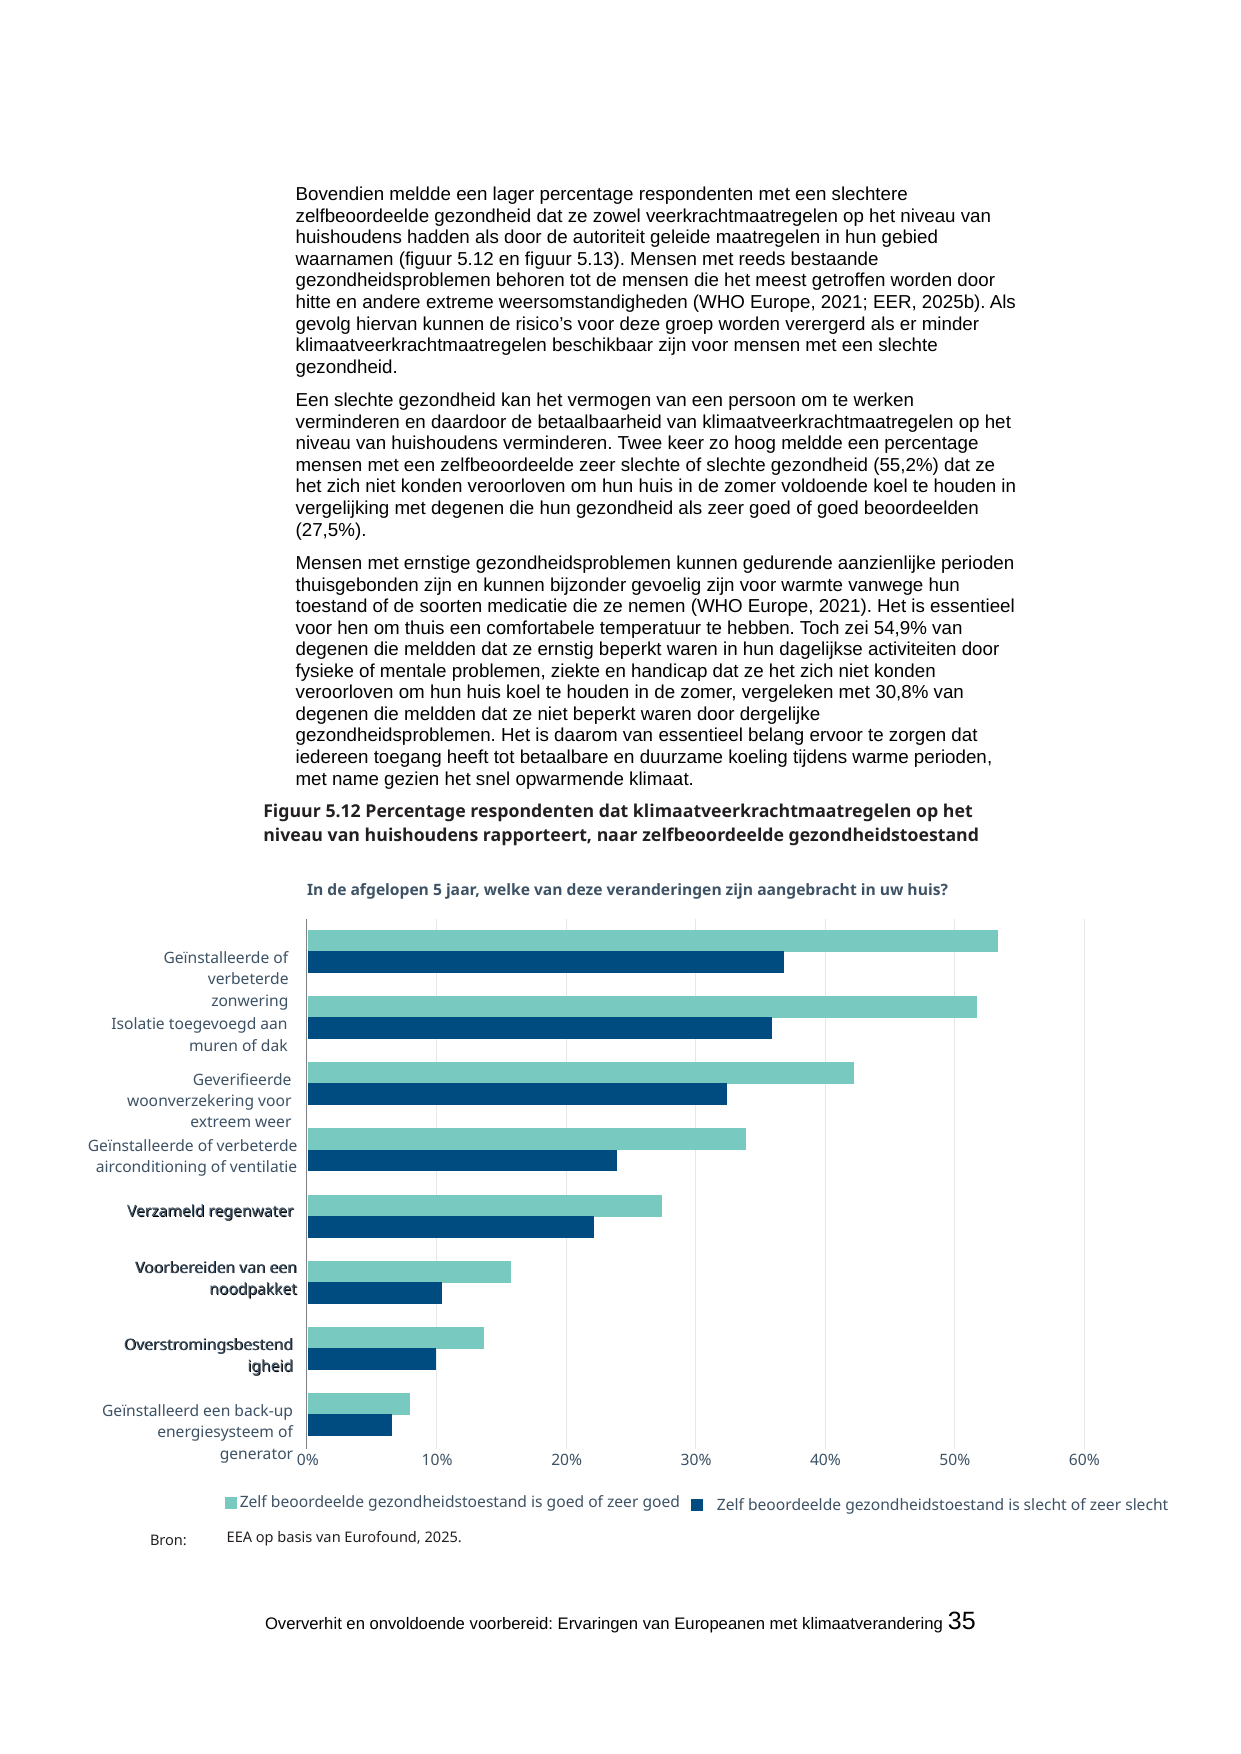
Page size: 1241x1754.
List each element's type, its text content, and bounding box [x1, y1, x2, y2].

text Bovendien meldde een lager percentage respondenten met een slechtere zelfbeoordeelde gezondheid dat ze zowel veerkrachtmaatregelen op het niveau van huishoudens hadden als door de autoriteit geleide maatregelen in hun gebied waarnamen (figuur 5.12 en figuur 5.13). Mensen met reeds bestaande gezondheidsproblemen behoren tot de mensen die het meest getroffen worden door hitte en andere extreme weersomstandigheden (WHO Europe, 2021; EER, 2025b). Als gevolg hiervan kunnen de risico’s voor deze groep worden verergerd als er minder klimaatveerkrachtmaatregelen beschikbaar zijn voor mensen met een slechte gezondheid. [295, 183, 1022, 377]
text Een slechte gezondheid kan het vermogen van een persoon om te werken verminderen en daardoor de betaalbaarheid van klimaatveerkrachtmaatregelen op het niveau van huishoudens verminderen. Twee keer zo hoog meldde een percentage mensen met een zelfbeoordeelde zeer slechte of slechte gezondheid (55,2%) dat ze het zich niet konden veroorloven om hun huis in de zomer voldoende koel te houden in vergelijking met degenen die hun gezondheid als zeer goed of goed beoordeelden (27,5%). [295, 389, 1022, 540]
text Mensen met ernstige gezondheidsproblemen kunnen gedurende aanzienlijke perioden thuisgebonden zijn en kunnen bijzonder gevoelig zijn voor warmte vanwege hun toestand of de soorten medicatie die ze nemen (WHO Europe, 2021). Het is essentieel voor hen om thuis een comfortabele temperatuur te hebben. Toch zei 54,9% van degenen die meldden dat ze ernstig beperkt waren in hun dagelijkse activiteiten door fysieke of mentale problemen, ziekte en handicap dat ze het zich niet konden veroorloven om hun huis koel te houden in de zomer, vergeleken met 30,8% van degenen die meldden dat ze niet beperkt waren door dergelijke gezondheidsproblemen. Het is daarom van essentieel belang ervoor te zorgen dat iedereen toegang heeft tot betaalbare en duurzame koeling tijdens warme perioden, met name gezien het snel opwarmende klimaat. [295, 552, 1022, 789]
